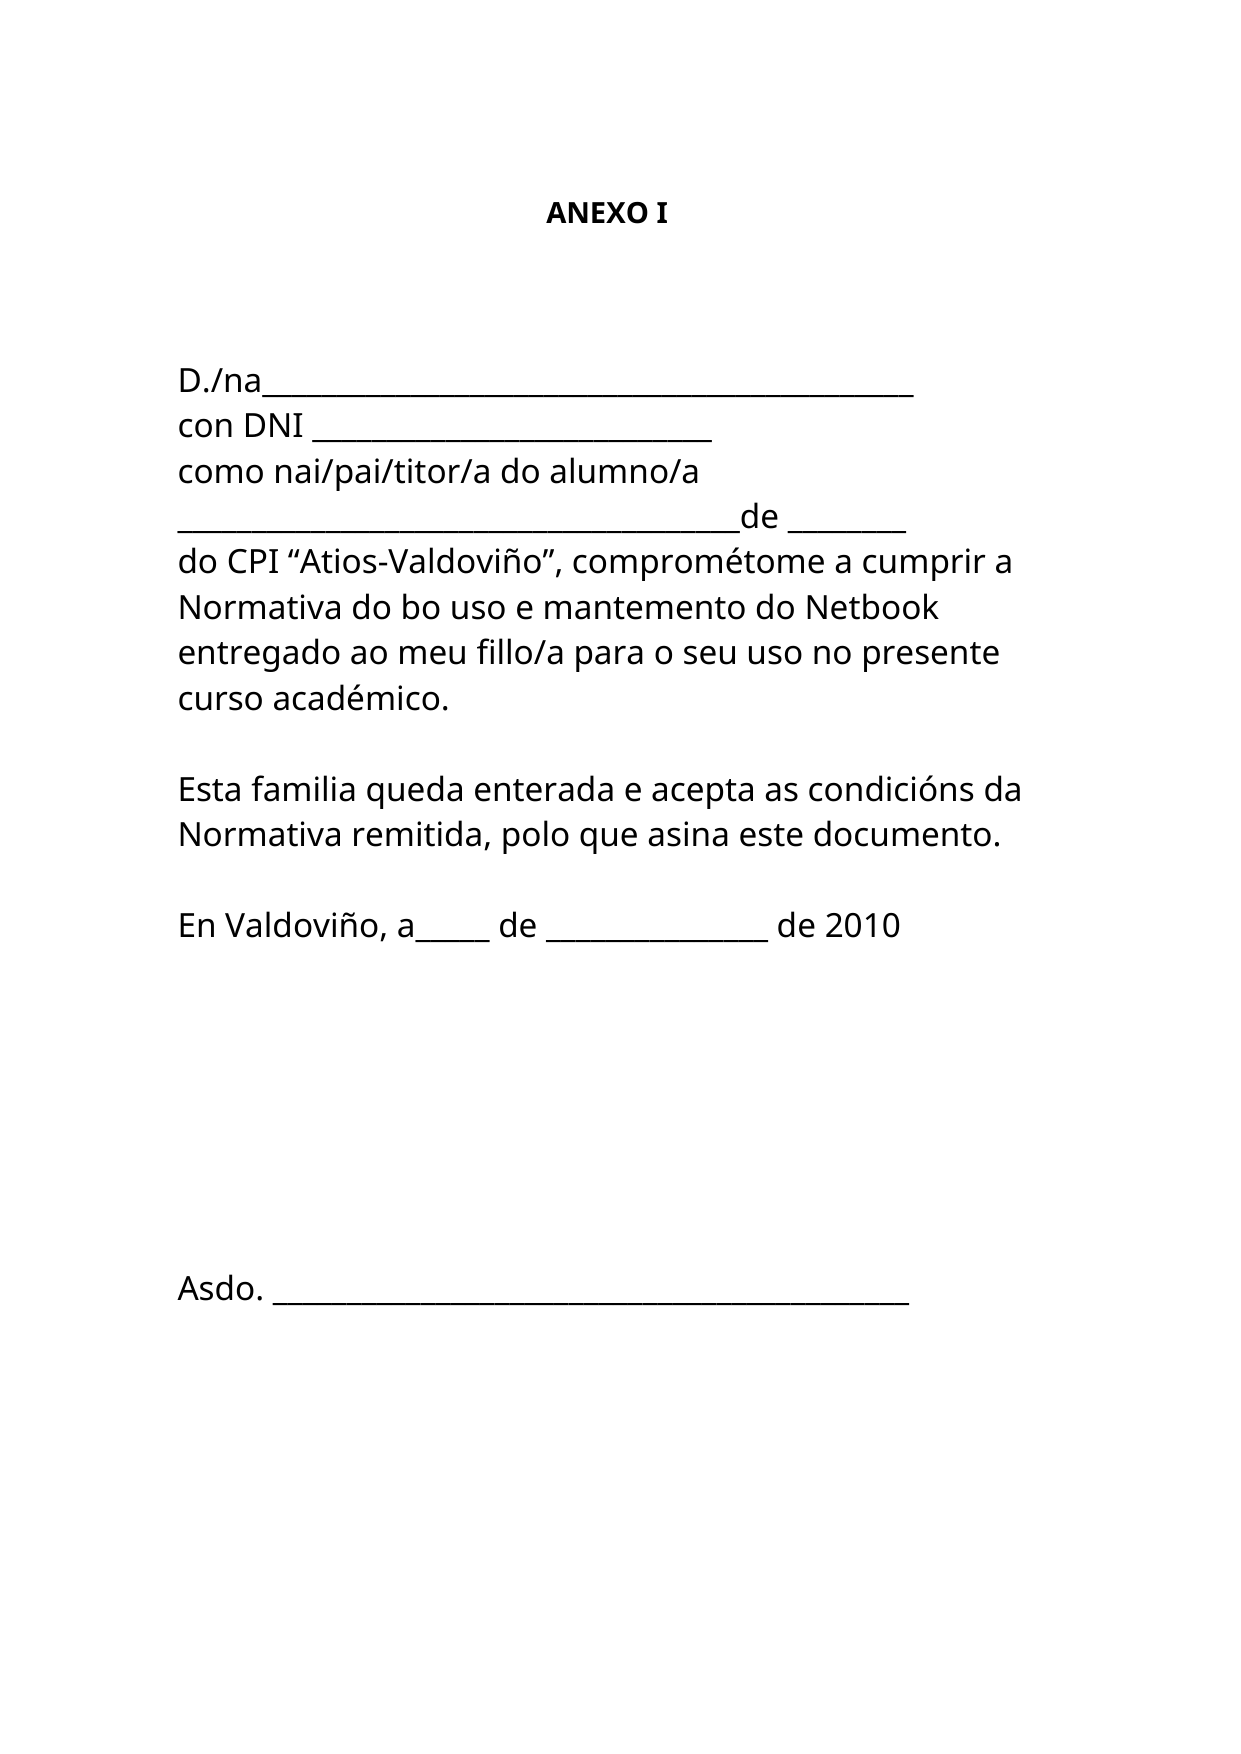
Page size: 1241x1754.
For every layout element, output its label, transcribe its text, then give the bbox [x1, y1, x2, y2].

text D./na____________________________________________ [177, 357, 1063, 402]
text Asdo. ___________________________________________ [177, 1265, 1063, 1310]
text con DNI ___________________________ [177, 402, 1063, 447]
text ANEXO I [472, 192, 1063, 232]
text do CPI “Atios-Valdoviño”, comprométome a cumprir a Normativa do bo uso e mantemento do Netbook entregado ao meu fillo/a para o seu uso no presente curso académico. [177, 538, 1063, 720]
text Esta familia queda enterada e acepta as condicións da Normativa remitida, polo que asina este documento. [177, 765, 1063, 856]
text En Valdoviño, a_____ de _______________ de 2010 [177, 902, 1063, 947]
text ______________________________________de ________ [177, 493, 1063, 538]
text como nai/pai/titor/a do alumno/a [177, 447, 1063, 493]
